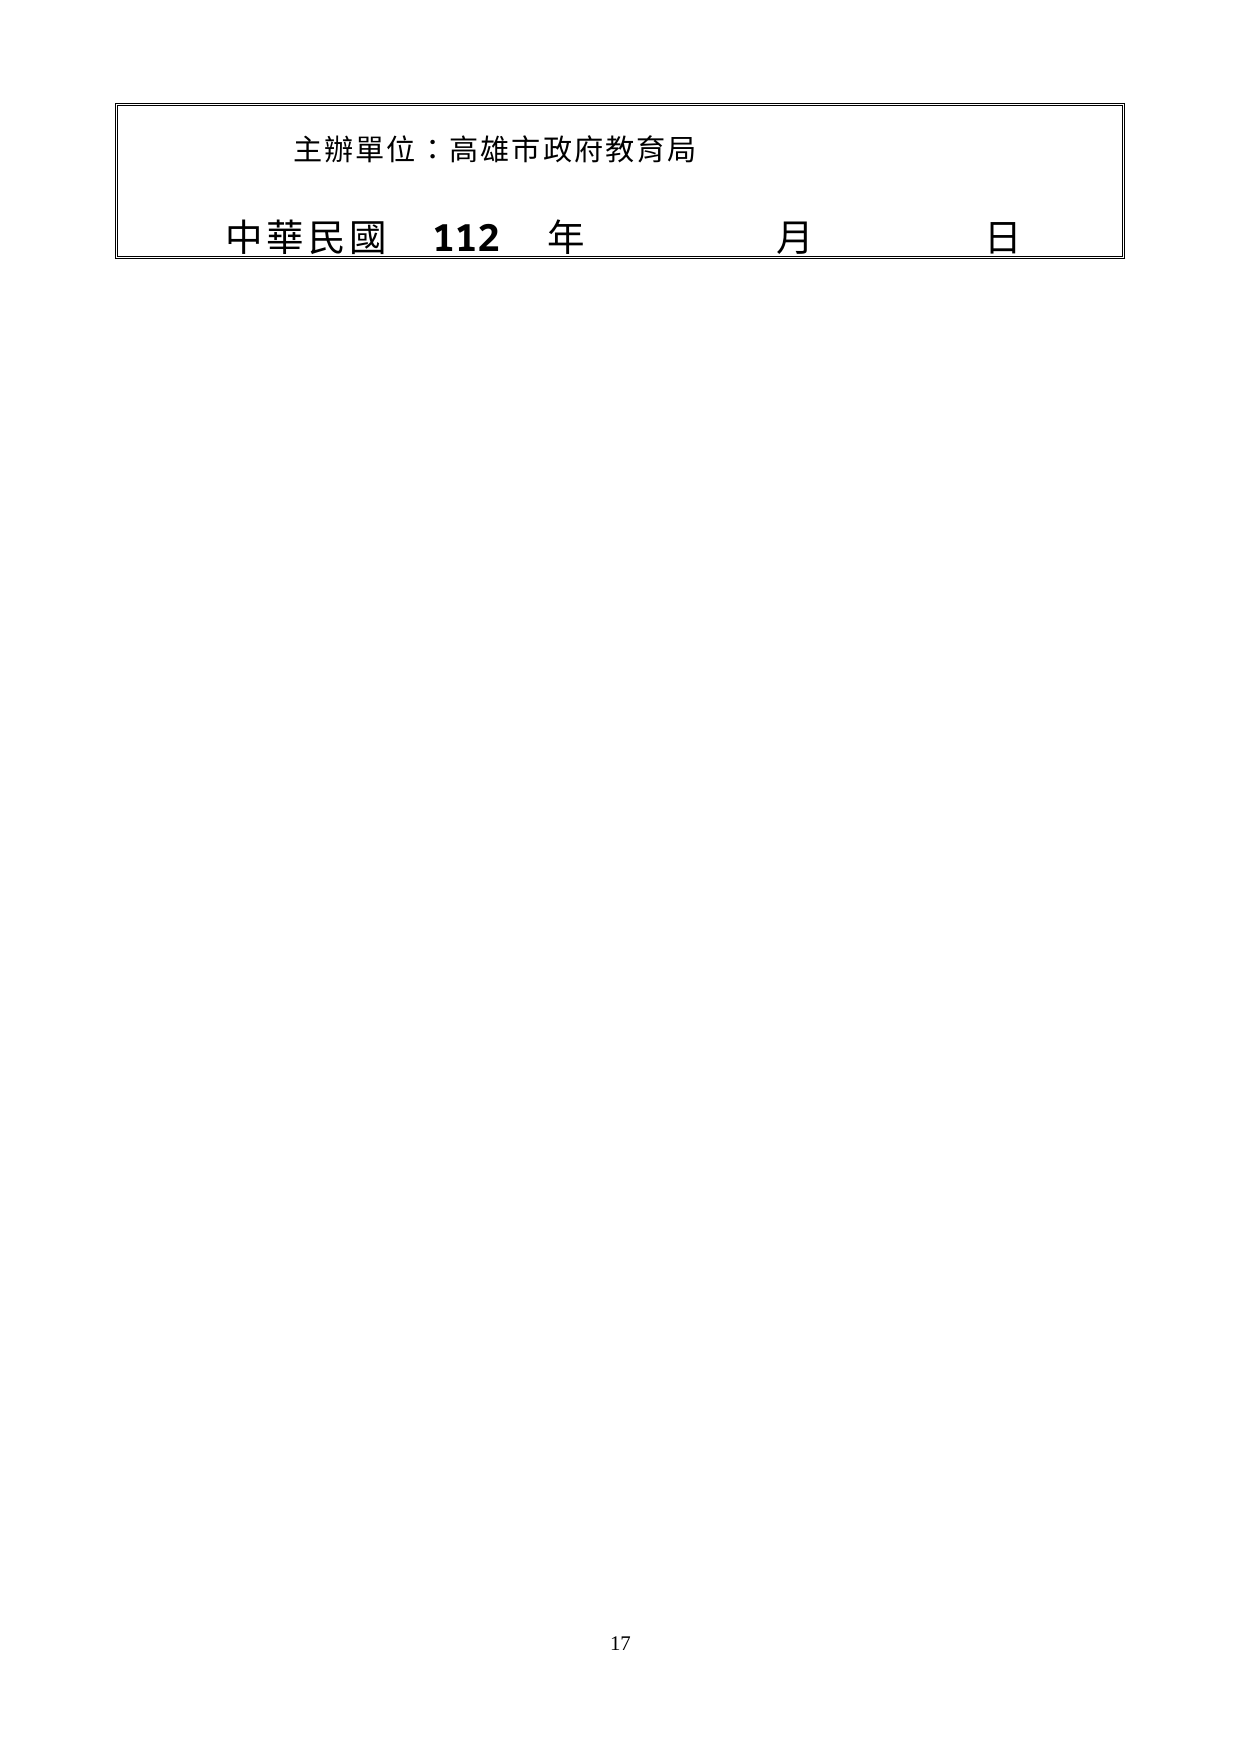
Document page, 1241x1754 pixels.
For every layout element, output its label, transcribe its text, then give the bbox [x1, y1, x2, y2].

text 主辦單位：高雄市政府教育局 [118, 106, 1122, 168]
text 中華民國 112 年 月 日 [118, 190, 1122, 256]
